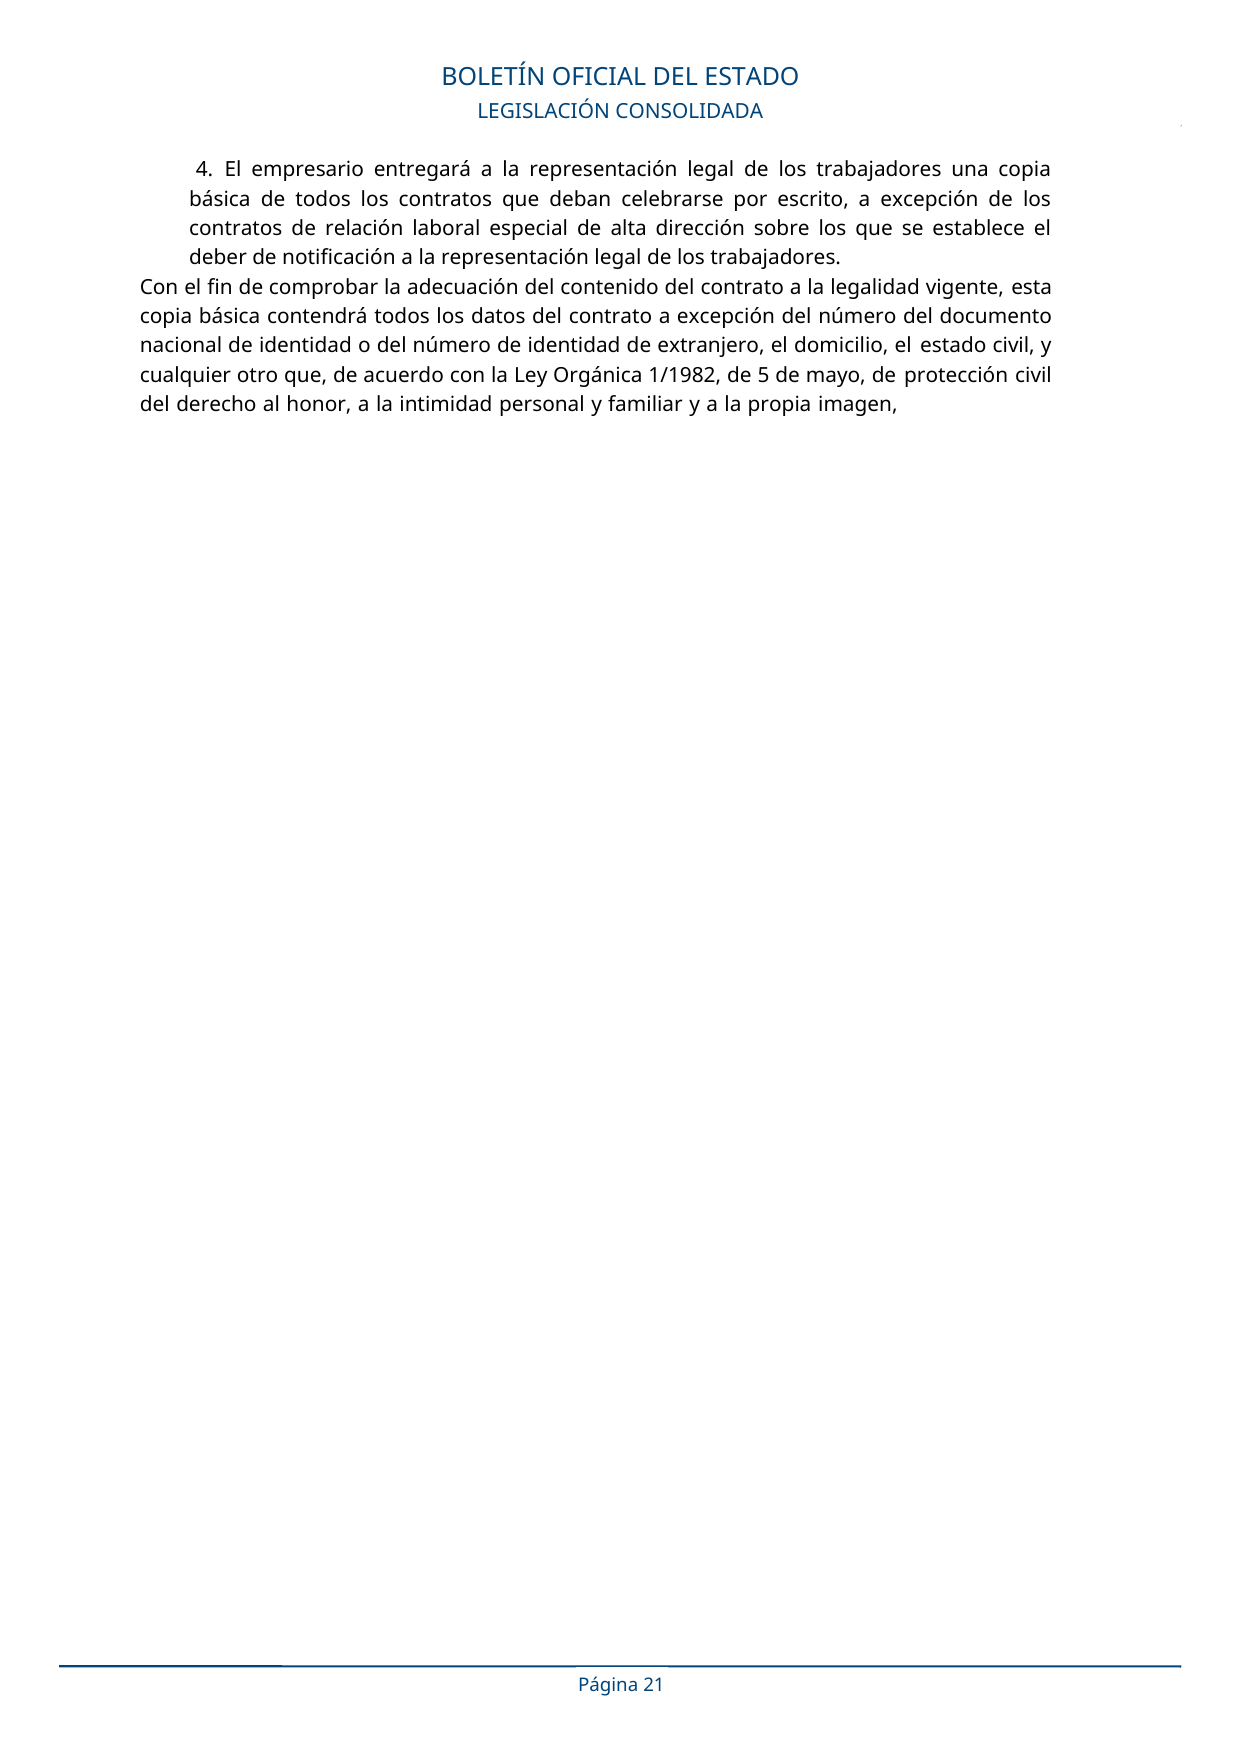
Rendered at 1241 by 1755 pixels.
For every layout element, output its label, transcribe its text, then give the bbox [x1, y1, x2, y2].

text Con el fin de comprobar la adecuación del contenido del contrato a la legalidad vigente, esta copia básica contendrá todos los datos del contrato a excepción del número del documento nacional de identidad o del número de identidad de extranjero, el domicilio, el estado civil, y cualquier otro que, de acuerdo con la Ley Orgánica 1/1982, de 5 de mayo, de protección civil del derecho al honor, a la intimidad personal y familiar y a la propia imagen, [139, 272, 1052, 417]
list El empresario entregará a la representación legal de los trabajadores una copia básica de todos los contratos que deban celebrarse por escrito, a excepción de los contratos de relación laboral especial de alta dirección sobre los que se establece el deber de notificación a la representación legal de los trabajadores. [160, 154, 1052, 271]
